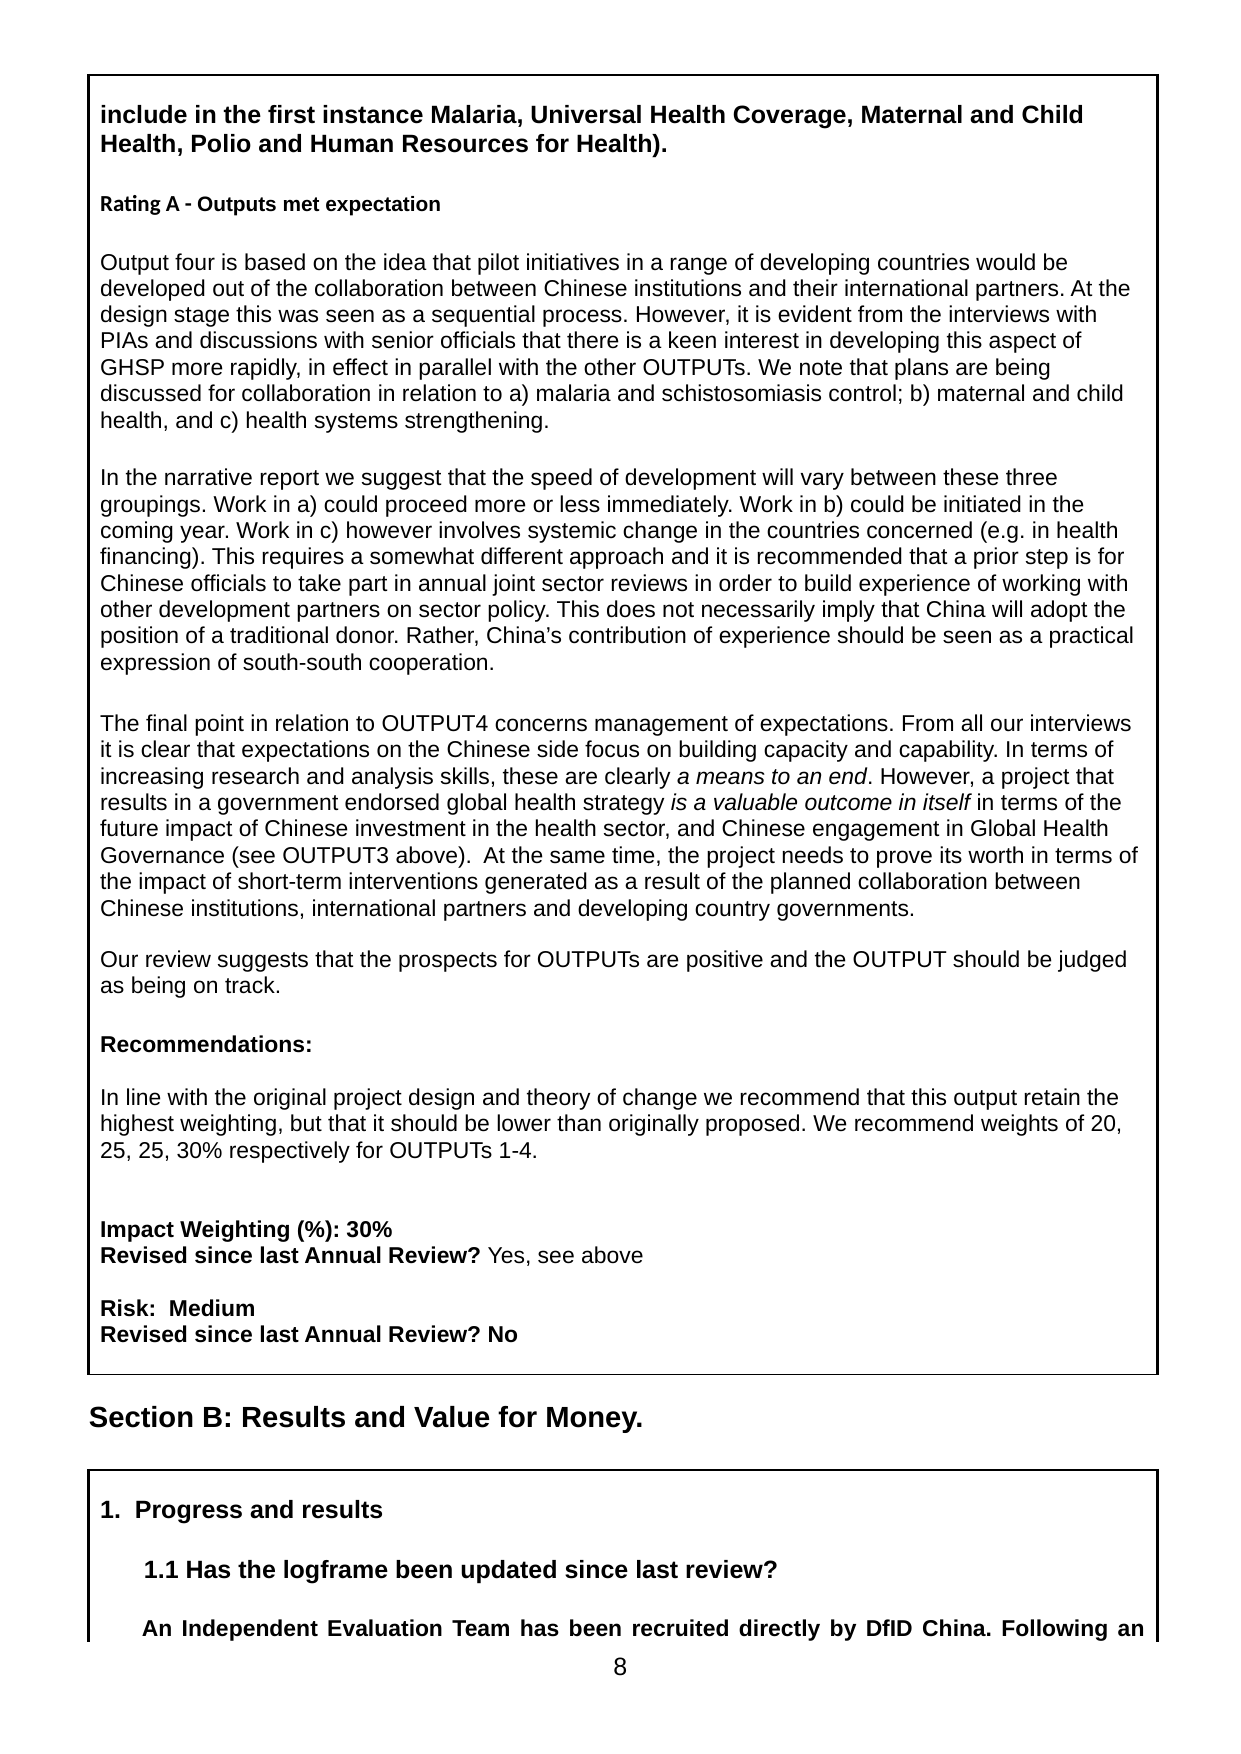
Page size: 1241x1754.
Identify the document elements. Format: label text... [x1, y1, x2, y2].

table_cell Recommendations: In line with the original project design and theory of change we recommend that this output retain the highest weighting, but that it should be lower than originally proposed. We recommend weights of 20, 25, 25, 30% respectively for OUTPUTs 1-4. Impact Weighting (%): 30% Revised since last Annual Review? Yes, see above Risk: Medium Revised since last Annual Review? No [90, 1005, 1156, 1374]
table_header 1. Progress and results [90, 1471, 1156, 1530]
table_cell Has the logframe been updated since last review? An Independent Evaluation Team has been recruited directly by DfID China. Following an [90, 1530, 1156, 1642]
table_cell Rating A - Outputs met expectation Output four is based on the idea that pilot initiatives in a range of developing countries would be developed out of the collaboration between Chinese institutions and their international partners. At the design stage this was seen as a sequential process. However, it is evident from the interviews with PIAs and discussions with senior officials that there is a keen interest in developing this aspect of GHSP more rapidly, in effect in parallel with the other OUTPUTs. We note that plans are being discussed for collaboration in relation to a) malaria and schistosomiasis control; b) maternal and child health, and c) health systems strengthening. In the narrative report we suggest that the speed of development will vary between these three groupings. Work in a) could proceed more or less immediately. Work in b) could be initiated in the coming year. Work in c) however involves systemic change in the countries concerned (e.g. in health financing). This requires a somewhat different approach and it is recommended that a prior step is for Chinese officials to take part in annual joint sector reviews in order to build experience of working with other development partners on sector policy. This does not necessarily imply that China will adopt the position of a traditional donor. Rather, China’s contribution of experience should be seen as a practical expression of south-south cooperation. The final point in relation to OUTPUT4 concerns management of expectations. From all our interviews it is clear that expectations on the Chinese side focus on building capacity and capability. In terms of increasing research and analysis skills, these are clearly a means to an end. However, a project that results in a government endorsed global health strategy is a valuable outcome in itself in terms of the future impact of Chinese investment in the health sector, and Chinese engagement in Global Health Governance (see OUTPUT3 above). At the same time, the project needs to prove its worth in terms of the impact of short-term interventions generated as a result of the planned collaboration between Chinese institutions, international partners and developing country governments. Our review suggests that the prospects for OUTPUTs are positive and the OUTPUT should be judged as being on track. [90, 164, 1156, 1005]
table_header include in the first instance Malaria, Universal Health Coverage, Maternal and Child Health, Polio and Human Resources for Health). [90, 76, 1156, 164]
subtitle Section B: Results and Value for Money. [89, 1400, 1152, 1434]
